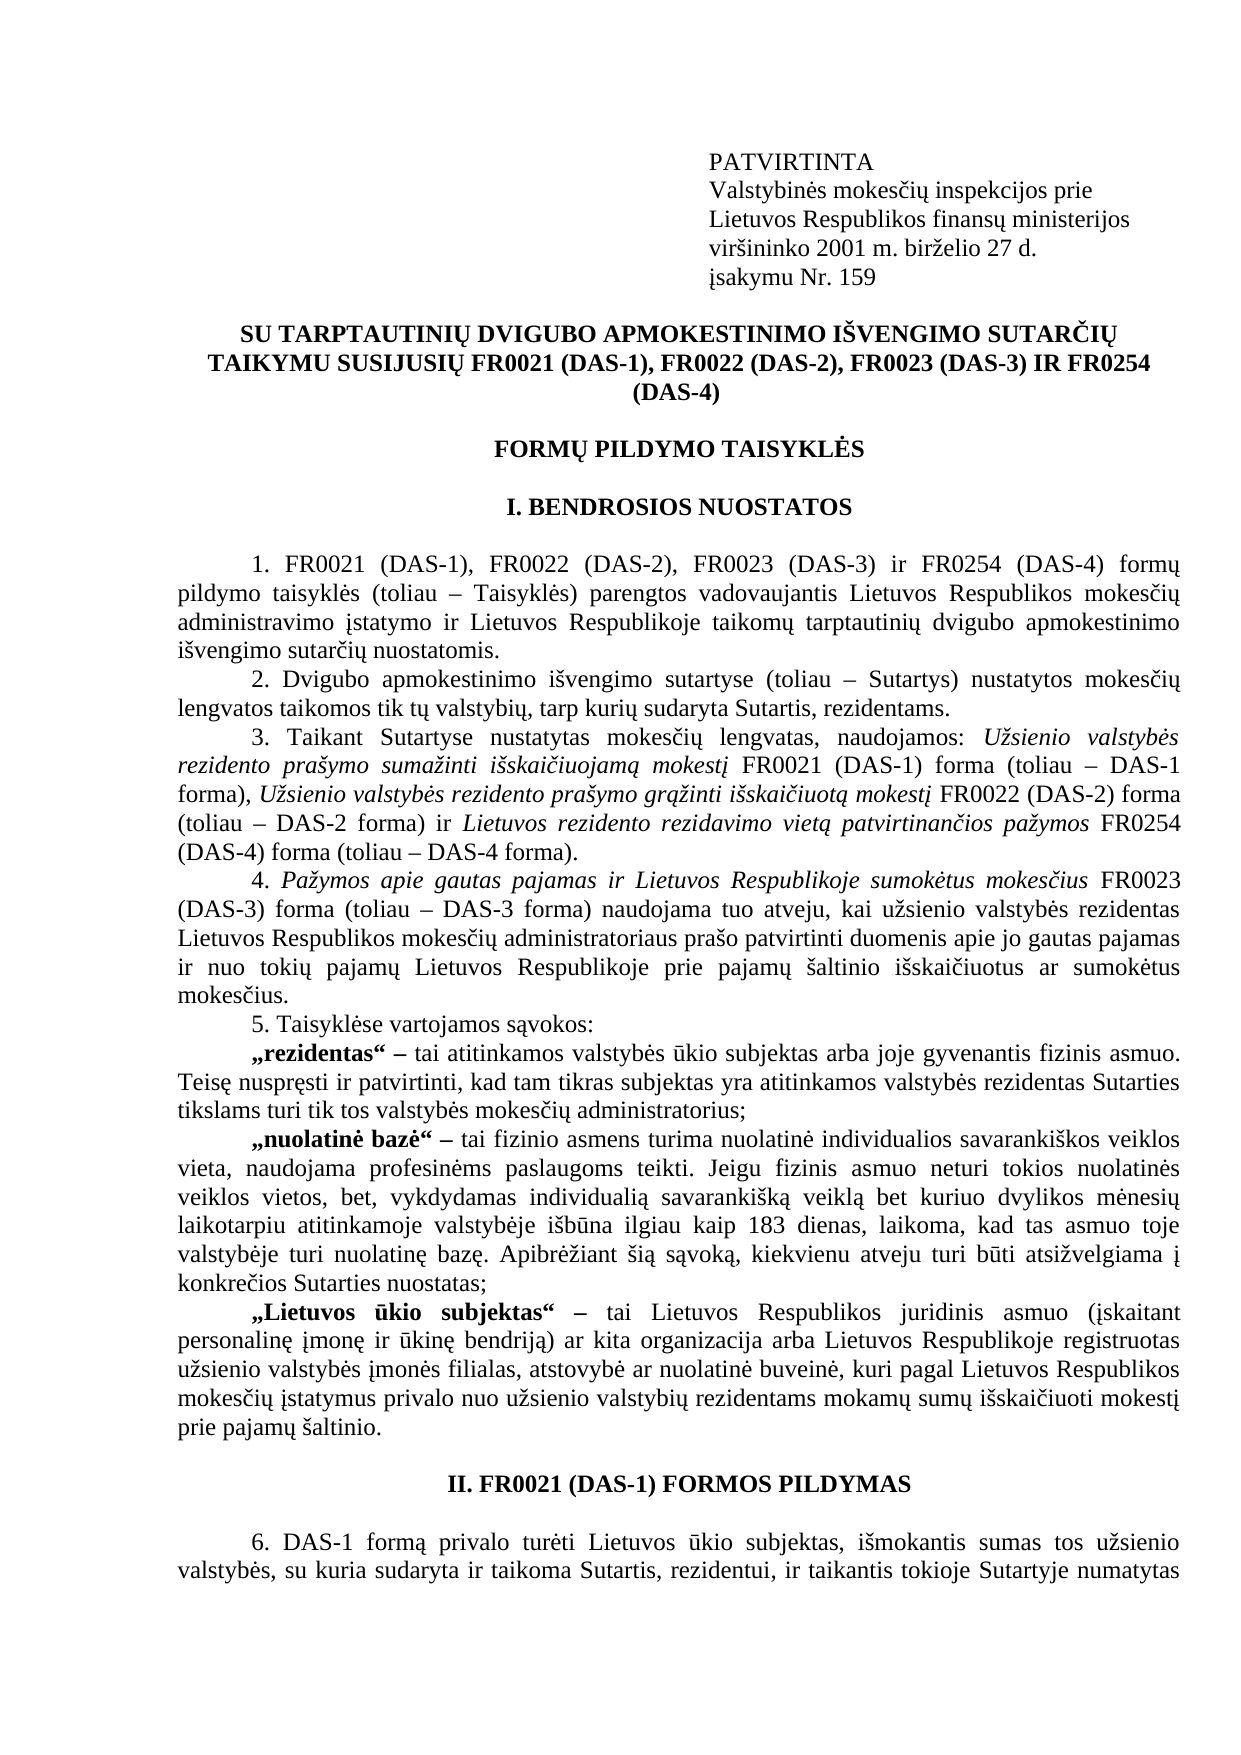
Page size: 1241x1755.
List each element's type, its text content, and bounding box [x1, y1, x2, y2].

text „rezidentas“ – tai atitinkamos valstybės ūkio subjektas arba joje gyvenantis fizinis asmuo. Teisę nuspręsti ir patvirtinti, kad tam tikras subjektas yra atitinkamos valstybės rezidentas Sutarties tikslams turi tik tos valstybės mokesčių administratorius; [177, 1038, 1181, 1124]
text įsakymu Nr. 159 [177, 262, 1181, 291]
text 4. Pažymos apie gautas pajamas ir Lietuvos Respublikoje sumokėtus mokesčius FR0023 (DAS-3) forma (toliau – DAS-3 forma) naudojama tuo atveju, kai užsienio valstybės rezidentas Lietuvos Respublikos mokesčių administratoriaus prašo patvirtinti duomenis apie jo gautas pajamas ir nuo tokių pajamų Lietuvos Respublikoje prie pajamų šaltinio išskaičiuotus ar sumokėtus mokesčius. [177, 866, 1181, 1009]
text 1. FR0021 (DAS-1), FR0022 (DAS-2), FR0023 (DAS-3) ir FR0254 (DAS-4) formų pildymo taisyklės (toliau – Taisyklės) parengtos vadovaujantis Lietuvos Respublikos mokesčių administravimo įstatymo ir Lietuvos Respublikoje taikomų tarptautinių dvigubo apmokestinimo išvengimo sutarčių nuostatomis. [177, 549, 1181, 664]
text viršininko 2001 m. birželio 27 d. [177, 233, 1181, 262]
text 2. Dvigubo apmokestinimo išvengimo sutartyse (toliau – Sutartys) nustatytos mokesčių lengvatos taikomos tik tų valstybių, tarp kurių sudaryta Sutartis, rezidentams. [177, 664, 1181, 722]
text „Lietuvos ūkio subjektas“ – tai Lietuvos Respublikos juridinis asmuo (įskaitant personalinę įmonę ir ūkinę bendriją) ar kita organizacija arba Lietuvos Respublikoje registruotas užsienio valstybės įmonės filialas, atstovybė ar nuolatinė buveinė, kuri pagal Lietuvos Respublikos mokesčių įstatymus privalo nuo užsienio valstybių rezidentams mokamų sumų išskaičiuoti mokestį prie pajamų šaltinio. [177, 1297, 1181, 1441]
text FORMŲ PILDYMO TAISYKLĖS [177, 434, 1181, 463]
text I. BENDROSIOS NUOSTATOS [177, 492, 1181, 521]
text 3. Taikant Sutartyse nustatytas mokesčių lengvatas, naudojamos: Užsienio valstybės rezidento prašymo sumažinti išskaičiuojamą mokestį FR0021 (DAS-1) forma (toliau – DAS-1 forma), Užsienio valstybės rezidento prašymo grąžinti išskaičiuotą mokestį FR0022 (DAS-2) forma (toliau – DAS-2 forma) ir Lietuvos rezidento rezidavimo vietą patvirtinančios pažymos FR0254 (DAS-4) forma (toliau – DAS-4 forma). [177, 722, 1181, 866]
text „nuolatinė bazė“ – tai fizinio asmens turima nuolatinė individualios savarankiškos veiklos vieta, naudojama profesinėms paslaugoms teikti. Jeigu fizinis asmuo neturi tokios nuolatinės veiklos vietos, bet, vykdydamas individualią savarankišką veiklą bet kuriuo dvylikos mėnesių laikotarpiu atitinkamoje valstybėje išbūna ilgiau kaip 183 dienas, laikoma, kad tas asmuo toje valstybėje turi nuolatinę bazę. Apibrėžiant šią sąvoką, kiekvienu atveju turi būti atsižvelgiama į konkrečios Sutarties nuostatas; [177, 1124, 1181, 1297]
text PATVIRTINTA [177, 147, 1181, 176]
text SU TARPTAUTINIŲ DVIGUBO APMOKESTINIMO IŠVENGIMO SUTARČIŲ TAIKYMU SUSIJUSIŲ FR0021 (DAS-1), FR0022 (DAS-2), FR0023 (DAS-3) ir FR0254 (DAS-4) [177, 319, 1181, 406]
text II. FR0021 (DAS-1) FORMOS PILDYMAS [177, 1469, 1181, 1498]
text Lietuvos Respublikos finansų ministerijos [177, 204, 1181, 233]
text 5. Taisyklėse vartojamos sąvokos: [177, 1009, 1181, 1038]
text Valstybinės mokesčių inspekcijos prie [177, 176, 1181, 204]
text 6. DAS-1 formą privalo turėti Lietuvos ūkio subjektas, išmokantis sumas tos užsienio valstybės, su kuria sudaryta ir taikoma Sutartis, rezidentui, ir taikantis tokioje Sutartyje numatytas [177, 1527, 1181, 1584]
